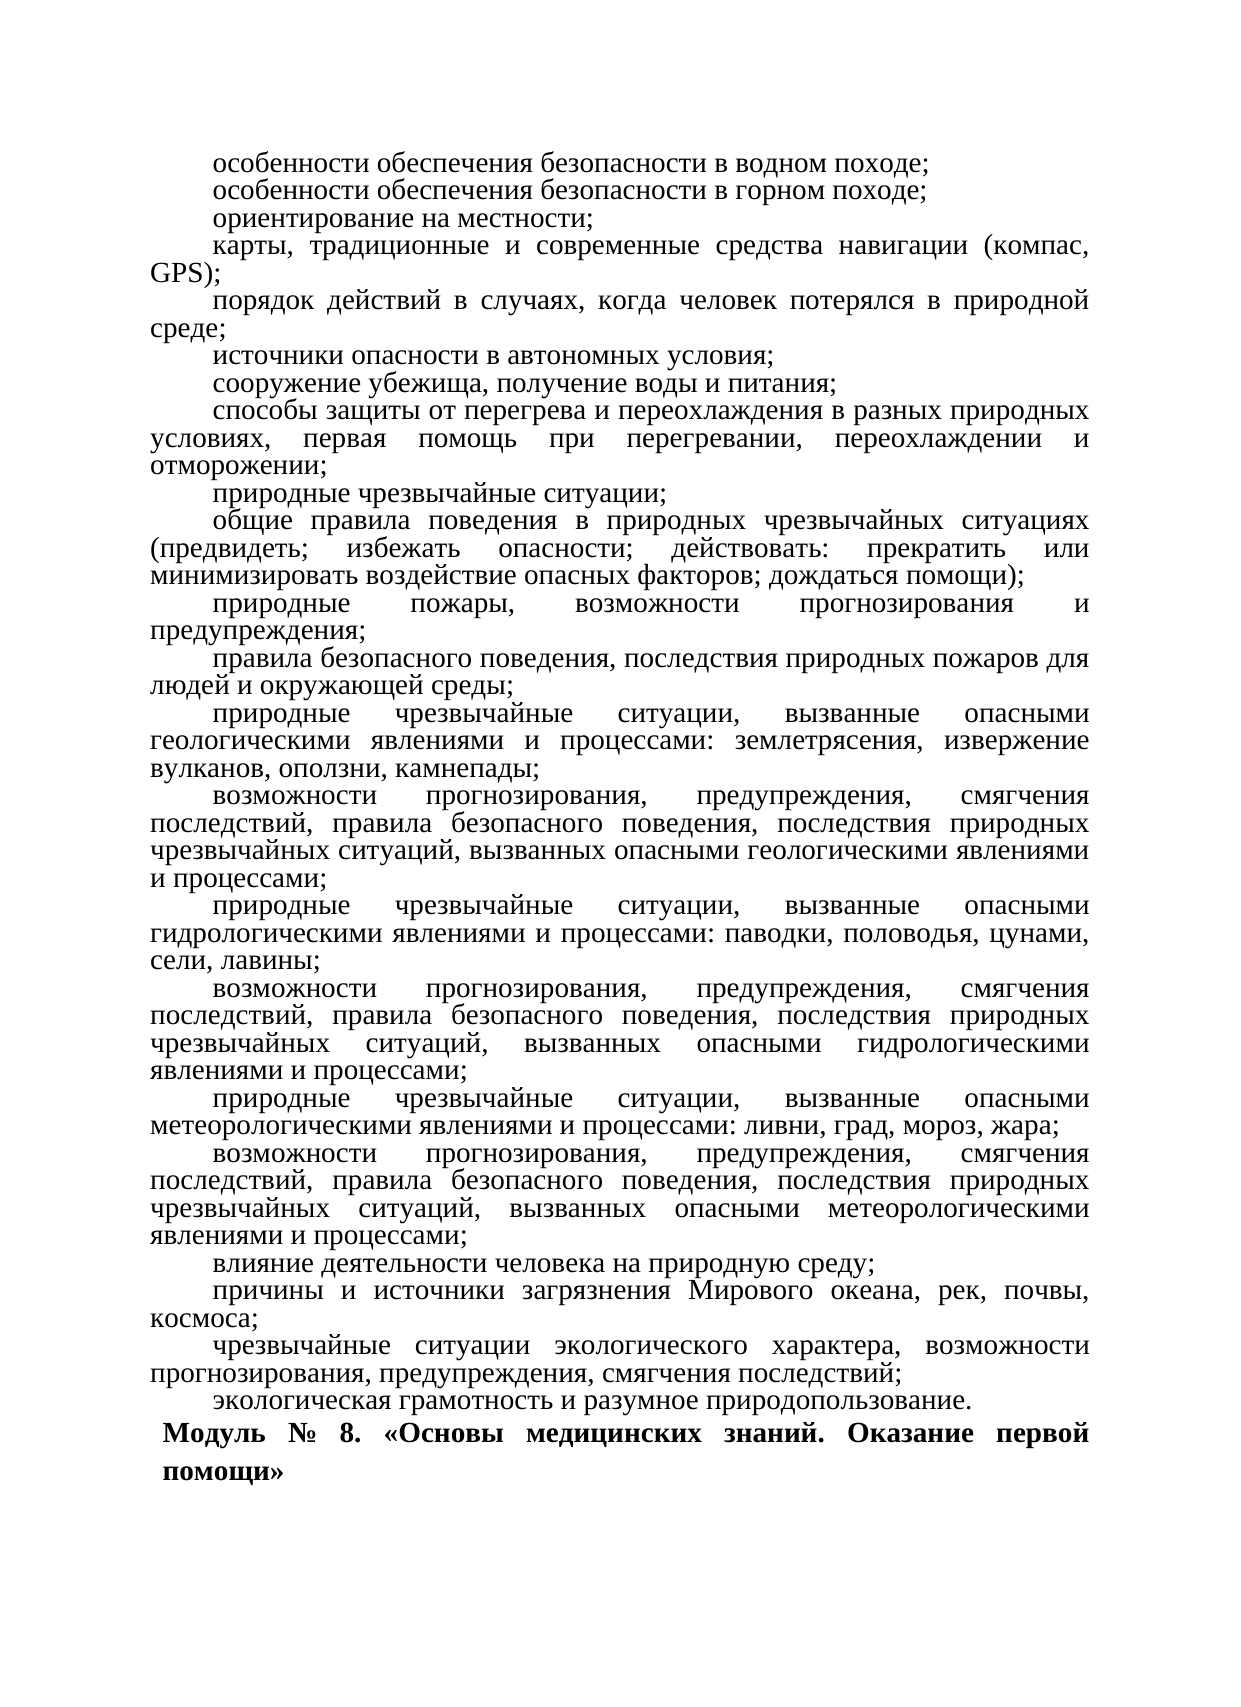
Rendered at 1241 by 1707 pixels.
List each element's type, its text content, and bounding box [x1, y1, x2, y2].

text природные чрезвычайные ситуации, вызванные опасными гидрологическими явлениями и процессами: паводки, половодья, цунами, сели, лавины; [150, 892, 1090, 975]
text особенности обеспечения безопасности в горном походе; [150, 177, 1090, 205]
text чрезвычайные ситуации экологического характера, возможности прогнозирования, предупреждения, смягчения последствий; [150, 1332, 1090, 1387]
text причины и источники загрязнения Мирового океана, рек, почвы, космоса; [150, 1277, 1090, 1332]
text природные чрезвычайные ситуации; [150, 480, 1090, 507]
text возможности прогнозирования, предупреждения, смягчения последствий, правила безопасного поведения, последствия природных чрезвычайных ситуаций, вызванных опасными геологическими явлениями и процессами; [150, 782, 1090, 892]
text порядок действий в случаях, когда человек потерялся в природной среде; [150, 287, 1090, 342]
text сооружение убежища, получение воды и питания; [150, 370, 1090, 397]
text источники опасности в автономных условия; [150, 342, 1090, 370]
text влияние деятельности человека на природную среду; [150, 1250, 1090, 1277]
text природные чрезвычайные ситуации, вызванные опасными геологическими явлениями и процессами: землетрясения, извержение вулканов, оползни, камнепады; [150, 700, 1090, 782]
text возможности прогнозирования, предупреждения, смягчения последствий, правила безопасного поведения, последствия природных чрезвычайных ситуаций, вызванных опасными гидрологическими явлениями и процессами; [150, 975, 1090, 1085]
text общие правила поведения в природных чрезвычайных ситуациях (предвидеть; избежать опасности; действовать: прекратить или минимизировать воздействие опасных факторов; дождаться помощи); [150, 507, 1090, 590]
text возможности прогнозирования, предупреждения, смягчения последствий, правила безопасного поведения, последствия природных чрезвычайных ситуаций, вызванных опасными метеорологическими явлениями и процессами; [150, 1140, 1090, 1250]
text карты, традиционные и современные средства навигации (компас, GPS); [150, 232, 1090, 287]
text экологическая грамотность и разумное природопользование. [150, 1387, 1090, 1415]
text правила безопасного поведения, последствия природных пожаров для людей и окружающей среды; [150, 645, 1090, 700]
text особенности обеспечения безопасности в водном походе; [150, 150, 1090, 177]
text природные чрезвычайные ситуации, вызванные опасными метеорологическими явлениями и процессами: ливни, град, мороз, жара; [150, 1085, 1090, 1140]
text способы защиты от перегрева и переохлаждения в разных природных условиях, первая помощь при перегревании, переохлаждении и отморожении; [150, 397, 1090, 480]
text Модуль № 8. «Основы медицинских знаний. Оказание первой помощи» [162, 1415, 1090, 1487]
text природные пожары, возможности прогнозирования и предупреждения; [150, 590, 1090, 645]
text ориентирование на местности; [150, 205, 1090, 232]
